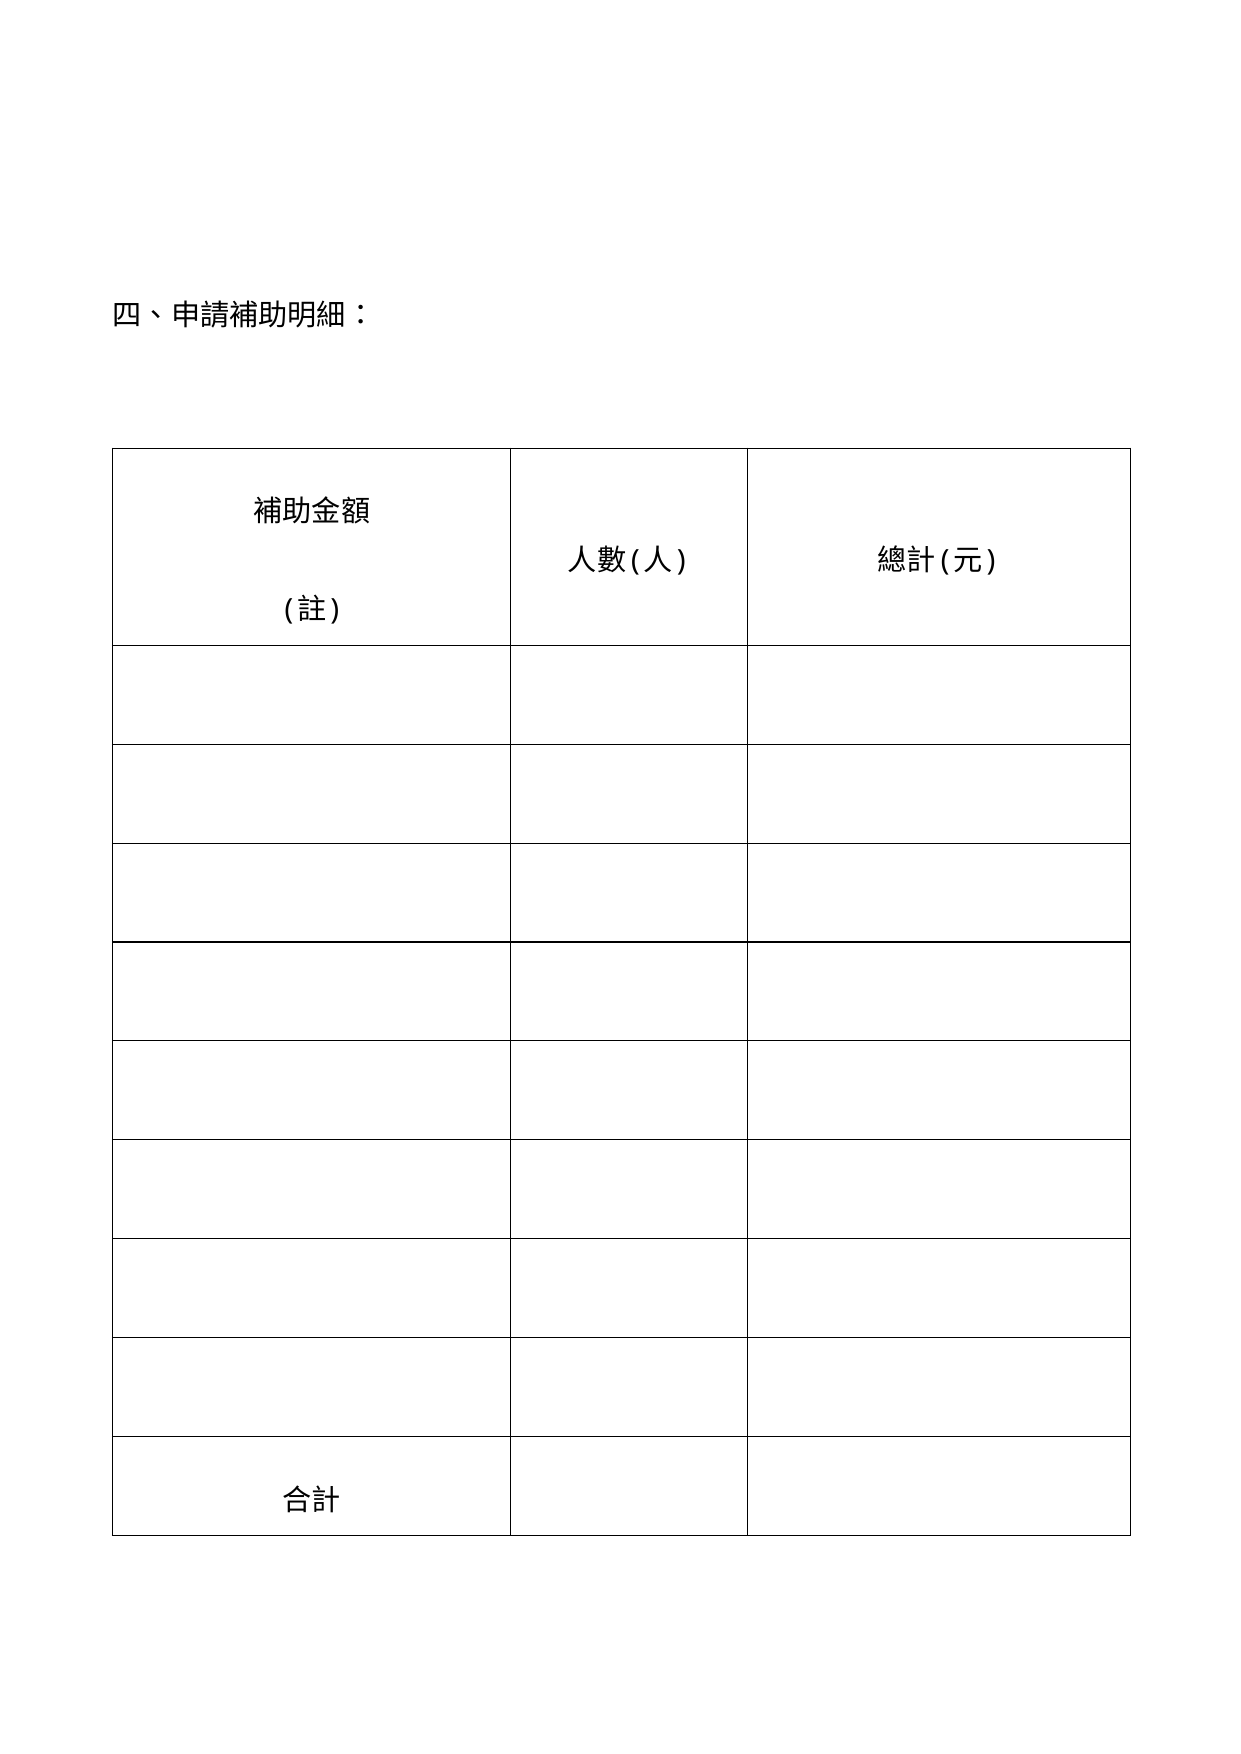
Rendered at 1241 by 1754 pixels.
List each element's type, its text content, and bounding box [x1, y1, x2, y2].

table_cell [113, 646, 510, 743]
table_cell [511, 1338, 747, 1436]
table_cell [748, 1437, 1130, 1535]
table_cell [748, 1239, 1130, 1337]
table_header 人數(人) [511, 449, 747, 644]
table_cell [113, 745, 510, 842]
table_cell [511, 1041, 747, 1139]
table_cell [113, 1140, 510, 1238]
table_cell [748, 1041, 1130, 1139]
table_cell [113, 1239, 510, 1337]
table_cell [113, 1041, 510, 1139]
table_cell [748, 1338, 1130, 1436]
table_header 補助金額 (註) [113, 449, 510, 644]
table_cell [748, 1140, 1130, 1238]
table_header 總計(元) [748, 449, 1130, 644]
table_cell [748, 646, 1130, 743]
table_cell [748, 943, 1130, 1040]
table_cell 合計 [113, 1437, 510, 1535]
table_cell [113, 844, 510, 941]
table_cell [511, 646, 747, 743]
text 四、申請補助明細： [112, 271, 1128, 333]
table_cell [511, 844, 747, 941]
table_cell [113, 1338, 510, 1436]
table_cell [511, 745, 747, 842]
table_cell [511, 1437, 747, 1535]
table_cell [511, 943, 747, 1040]
table_cell [511, 1239, 747, 1337]
table_cell [113, 943, 510, 1040]
table_cell [748, 745, 1130, 842]
table_cell [511, 1140, 747, 1238]
table_cell [748, 844, 1130, 941]
